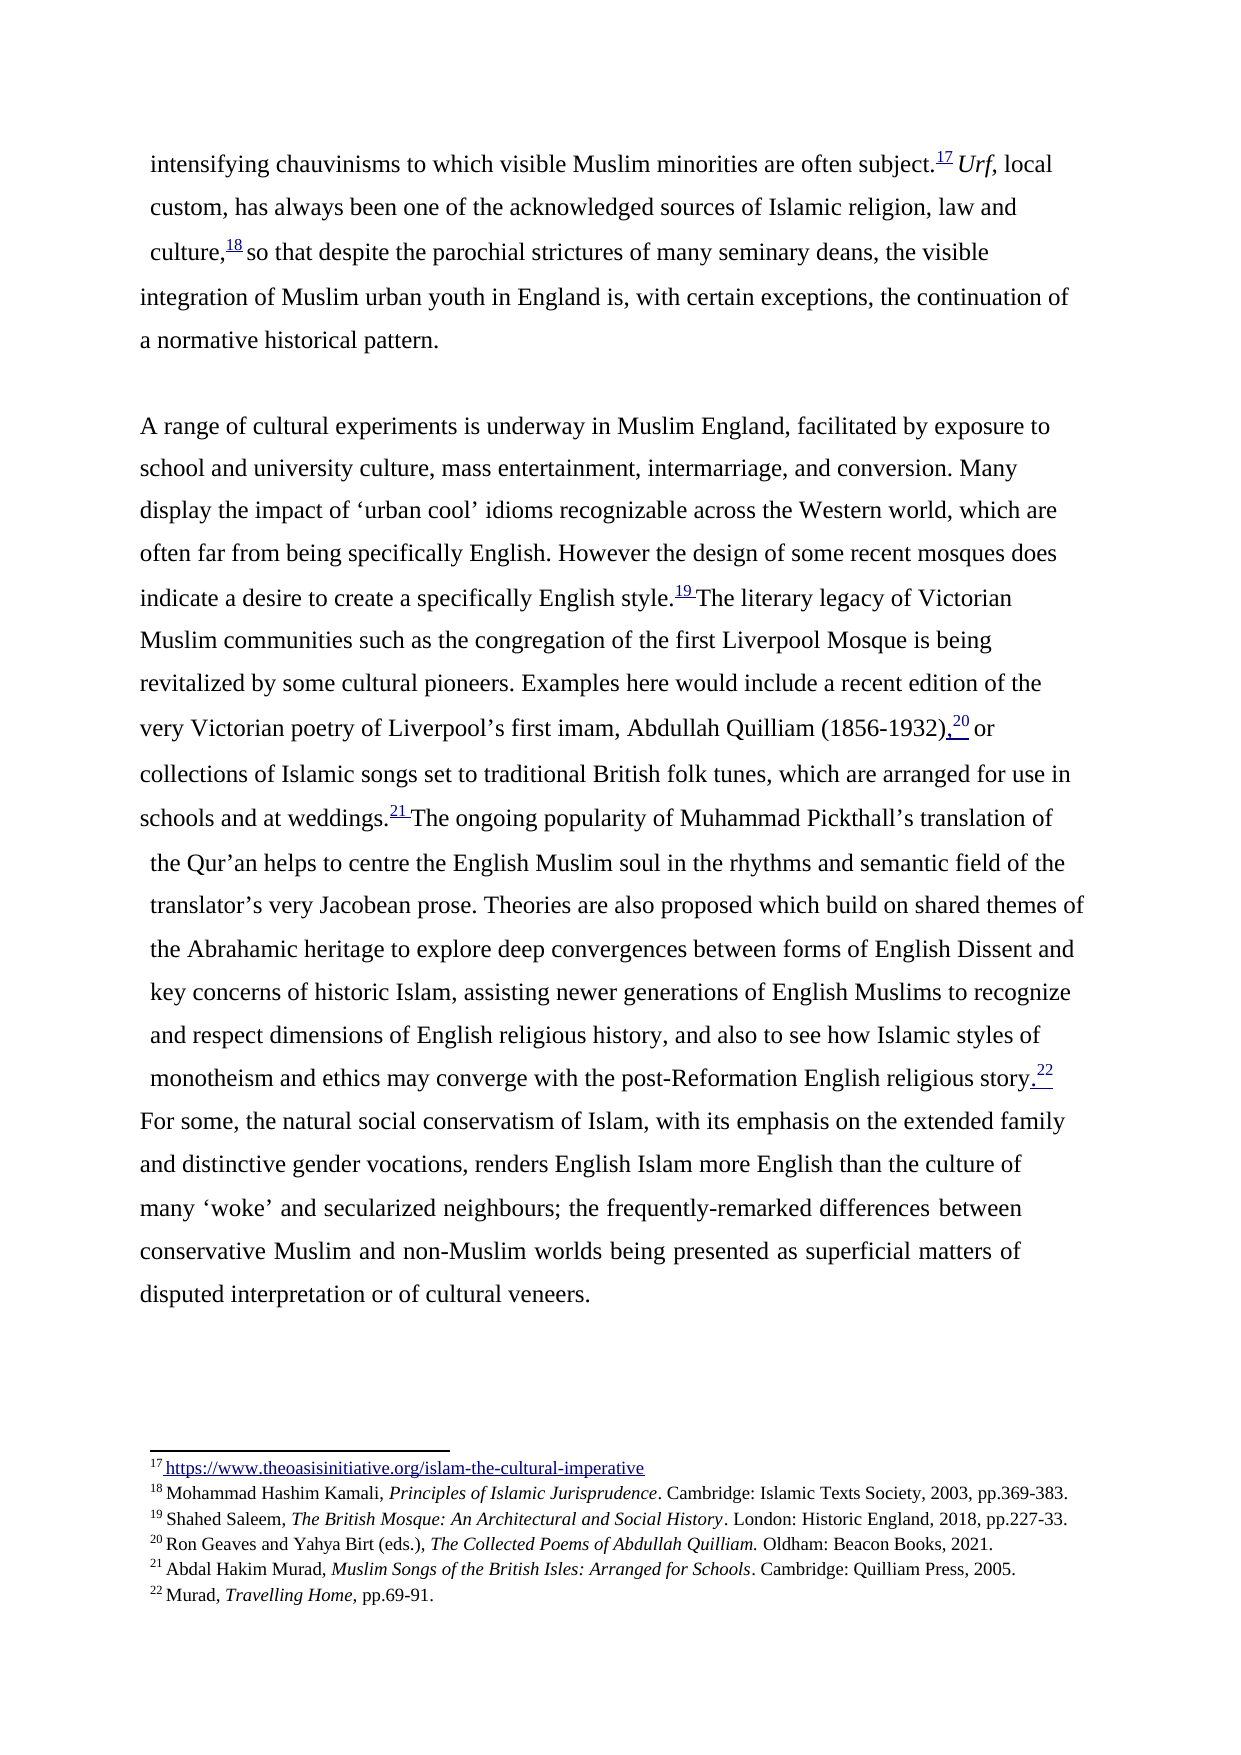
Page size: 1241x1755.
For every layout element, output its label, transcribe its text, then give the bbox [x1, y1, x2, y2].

text integration of Muslim urban youth in England is, with certain exceptions, the continuation of a normative historical pattern. [139, 282, 1082, 353]
text 22 Murad, Travelling Home, pp.69-91. [150, 1582, 1101, 1605]
text translator’s very Jacobean prose. Theories are also proposed which build on shared themes of the Abrahamic heritage to explore deep convergences between forms of English Dissent and key concerns of historic Islam, assisting newer generations of English Muslims to recognize and respect dimensions of English religious history, and also to see how Islamic styles of [150, 891, 1101, 1049]
text 17 https://www.theoasisinitiative.org/islam-the-cultural-imperative [150, 1455, 1101, 1478]
text monotheism and ethics may converge with the post-Reformation English religious story.22 [150, 1063, 1101, 1092]
text many ‘woke’ and secularized neighbours; the frequently-remarked differences between conservative Muslim and non-Muslim worlds being presented as superficial matters of disputed interpretation or of cultural veneers. [139, 1193, 1022, 1308]
text 18 Mohammad Hashim Kamali, Principles of Islamic Jurisprudence. Cambridge: Islamic Texts Society, 2003, pp.369-383. 19 Shahed Saleem, The British Mosque: An Architectural and Social History. London: Historic England, 2018, pp.227-33. 20 Ron Geaves and Yahya Birt (eds.), The Collected Poems of Abdullah Quilliam. Oldham: Beacon Books, 2021. [150, 1481, 1068, 1555]
text intensifying chauvinisms to which visible Muslim minorities are often subject.17 Urf, local custom, has always been one of the acknowledged sources of Islamic religion, law and culture,18 so that despite the parochial strictures of many seminary deans, the visible [150, 146, 1101, 266]
text 21 Abdal Hakim Murad, Muslim Songs of the British Isles: Arranged for Schools. Cambridge: Quilliam Press, 2005. [150, 1557, 1101, 1579]
text For some, the natural social conservatism of Islam, with its emphasis on the extended family and distinctive gender vocations, renders English Islam more English than the culture of [139, 1106, 1078, 1178]
text A range of cultural experiments is underway in Muslim England, facilitated by exposure to school and university culture, mass entertainment, intermarriage, and conversion. Many display the impact of ‘urban cool’ idioms recognizable across the Western world, which are often far from being specifically English. However the design of some recent mosques does indicate a desire to create a specifically English style.19 The literary legacy of Victorian Muslim communities such as the congregation of the first Liverpool Mosque is being revitalized by some cultural pioneers. Examples here would include a recent edition of the very Victorian poetry of Liverpool’s first imam, Abdullah Quilliam (1856-1932),20 or [139, 411, 1070, 742]
text collections of Islamic songs set to traditional British folk tunes, which are arranged for use in schools and at weddings.21 The ongoing popularity of Muhammad Pickthall’s translation of [139, 759, 1084, 832]
text the Qur’an helps to centre the English Muslim soul in the rhythms and semantic field of the [150, 848, 1101, 876]
